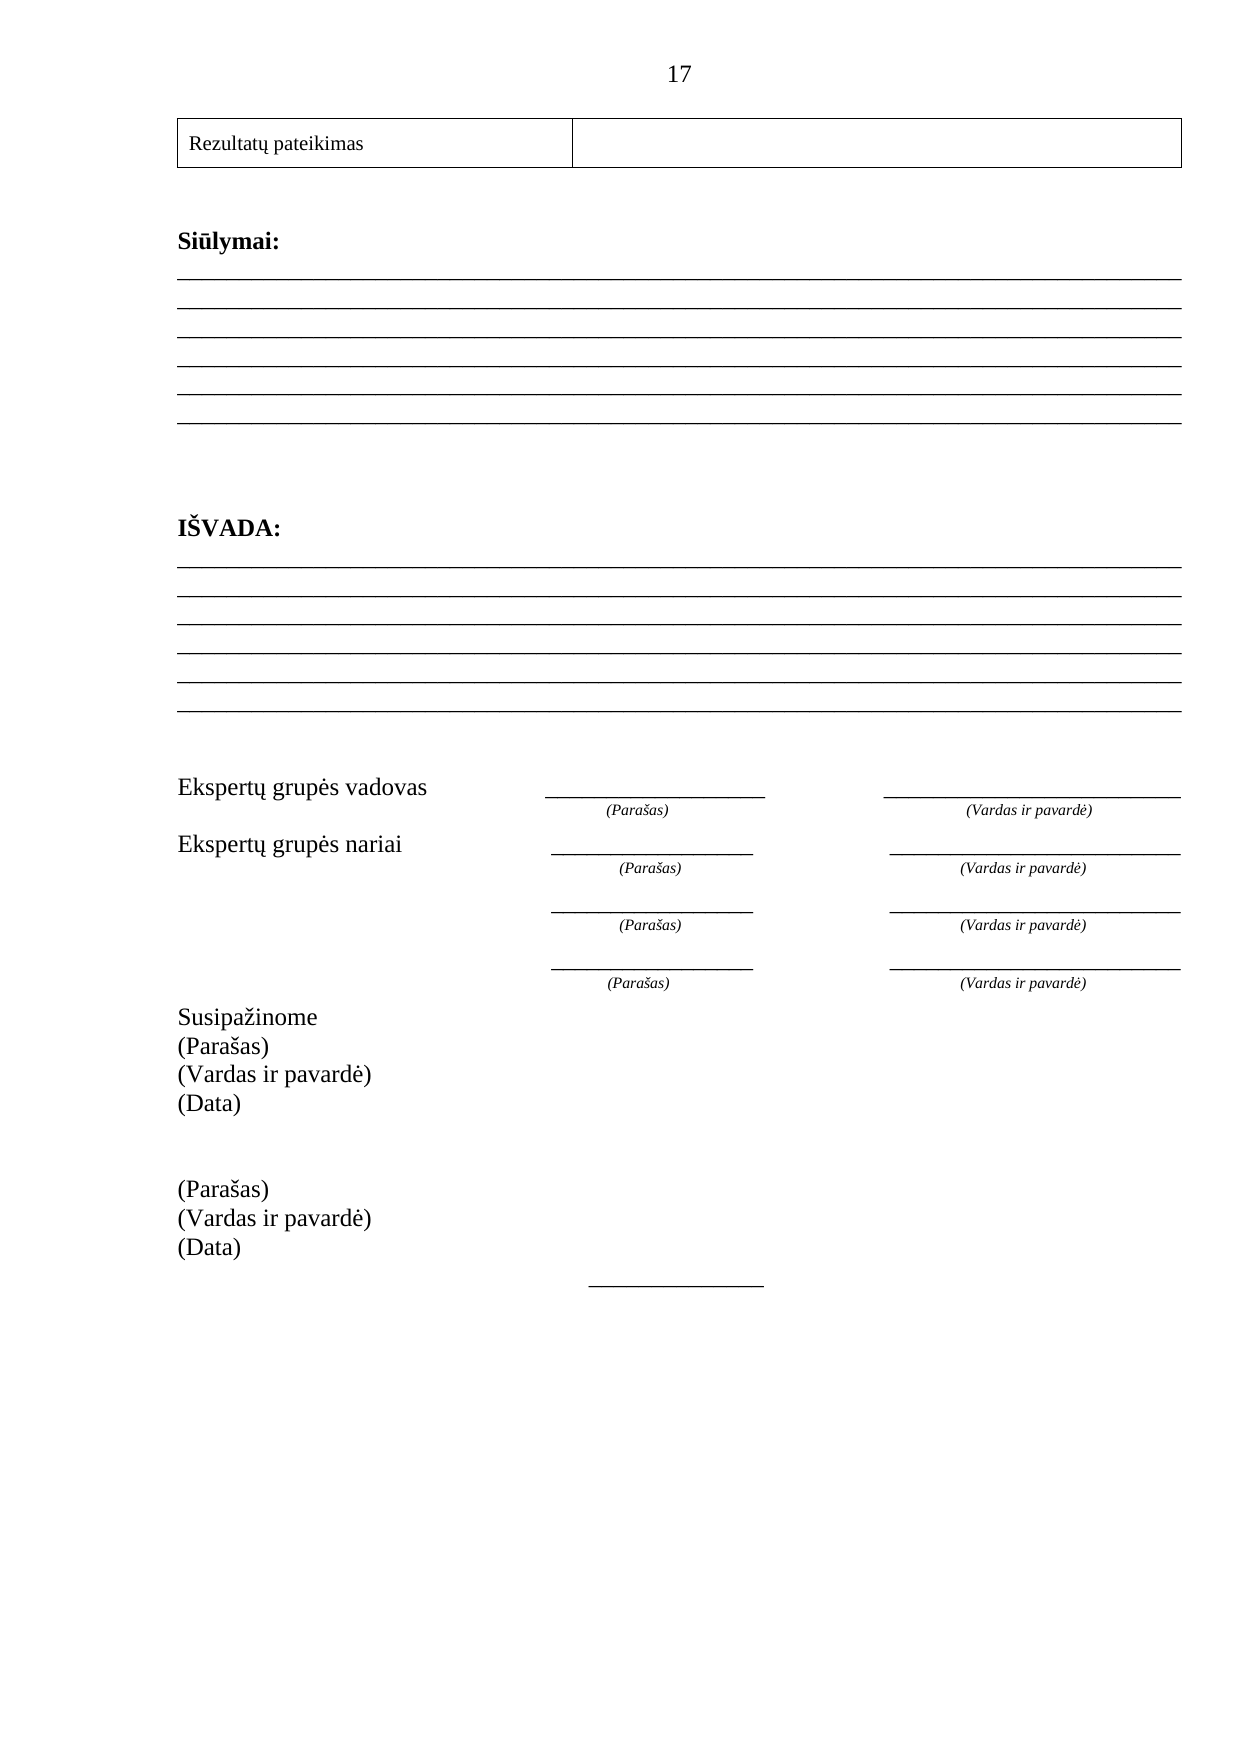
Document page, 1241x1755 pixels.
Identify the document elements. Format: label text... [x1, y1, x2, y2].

text Susipažinome [177, 1002, 1181, 1031]
text (Data) [177, 1088, 1181, 1117]
text (Parašas) [177, 1174, 1181, 1203]
text (Parašas) (Vardas ir pavardė) [177, 801, 1181, 829]
text (Parašas) (Vardas ir pavardė) [177, 916, 1181, 944]
text (Data) [177, 1232, 1181, 1261]
text (Parašas) (Vardas ir pavardė) [177, 858, 1181, 887]
text IŠVADA: [177, 513, 1181, 542]
text ______________ [171, 1261, 1181, 1289]
text (Parašas) (Vardas ir pavardė) [177, 973, 1181, 1002]
table_cell Rezultatų pateikimas [178, 119, 572, 167]
text Siūlymai: [177, 226, 1181, 254]
text Ekspertų grupės vadovas [177, 772, 1181, 801]
text (Vardas ir pavardė) [177, 1059, 1181, 1088]
text (Vardas ir pavardė) [177, 1203, 1181, 1232]
text (Parašas) [177, 1031, 1181, 1059]
table_cell [573, 119, 1181, 167]
text Ekspertų grupės nariai [177, 829, 1181, 858]
